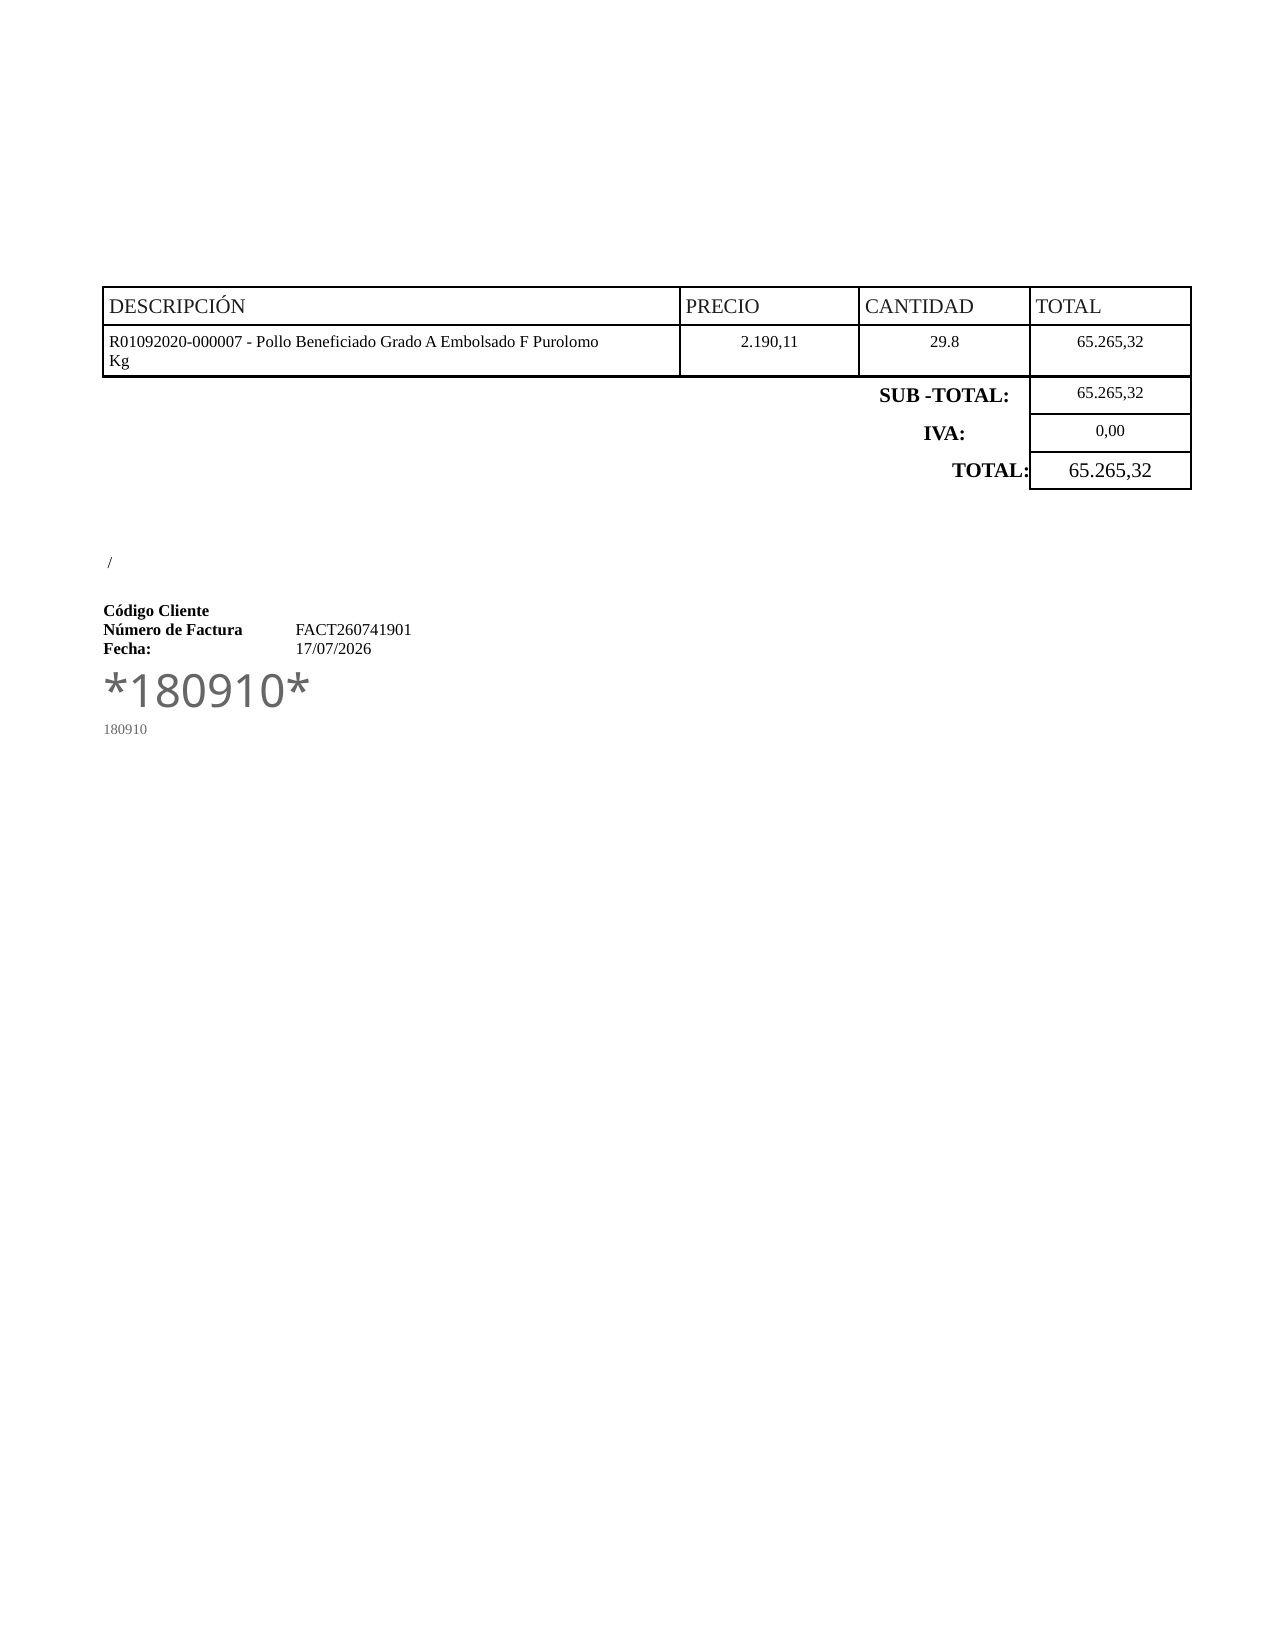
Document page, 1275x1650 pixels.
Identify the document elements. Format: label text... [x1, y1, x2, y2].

table_cell 0,00 [1031, 415, 1190, 451]
text *180910* [103, 658, 1137, 721]
table_header DESCRIPCIÓN [104, 288, 679, 323]
table_cell Número de Factura [103, 620, 295, 639]
table_header TOTAL [1031, 288, 1190, 323]
table_cell FACT260741901 [295, 620, 517, 639]
table_header Código Cliente [103, 601, 295, 620]
table_cell 17/07/2026 [295, 639, 517, 658]
table_cell 2.190,11 [681, 326, 858, 375]
table_cell 29.8 [860, 326, 1029, 375]
table_header [295, 601, 517, 620]
table_cell TOTAL: [859, 451, 1029, 488]
table_cell Fecha: [103, 639, 295, 658]
table_cell IVA: [859, 413, 1029, 451]
table_cell 65.265,32 [1031, 378, 1190, 413]
table_cell 65.265,32 [1031, 326, 1190, 375]
table_cell / [103, 553, 858, 572]
table_cell [103, 514, 858, 533]
table_cell [103, 378, 859, 488]
text 180910 [103, 721, 1137, 737]
table_cell SUB -TOTAL: [859, 378, 1029, 413]
table_header CANTIDAD [860, 288, 1029, 323]
table_cell 65.265,32 [1031, 453, 1190, 488]
table_cell [103, 534, 858, 553]
table_header [103, 490, 858, 514]
table_cell R01092020-000007 - Pollo Beneficiado Grado A Embolsado F Purolomo Kg [104, 326, 679, 375]
table_header PRECIO [681, 288, 858, 323]
